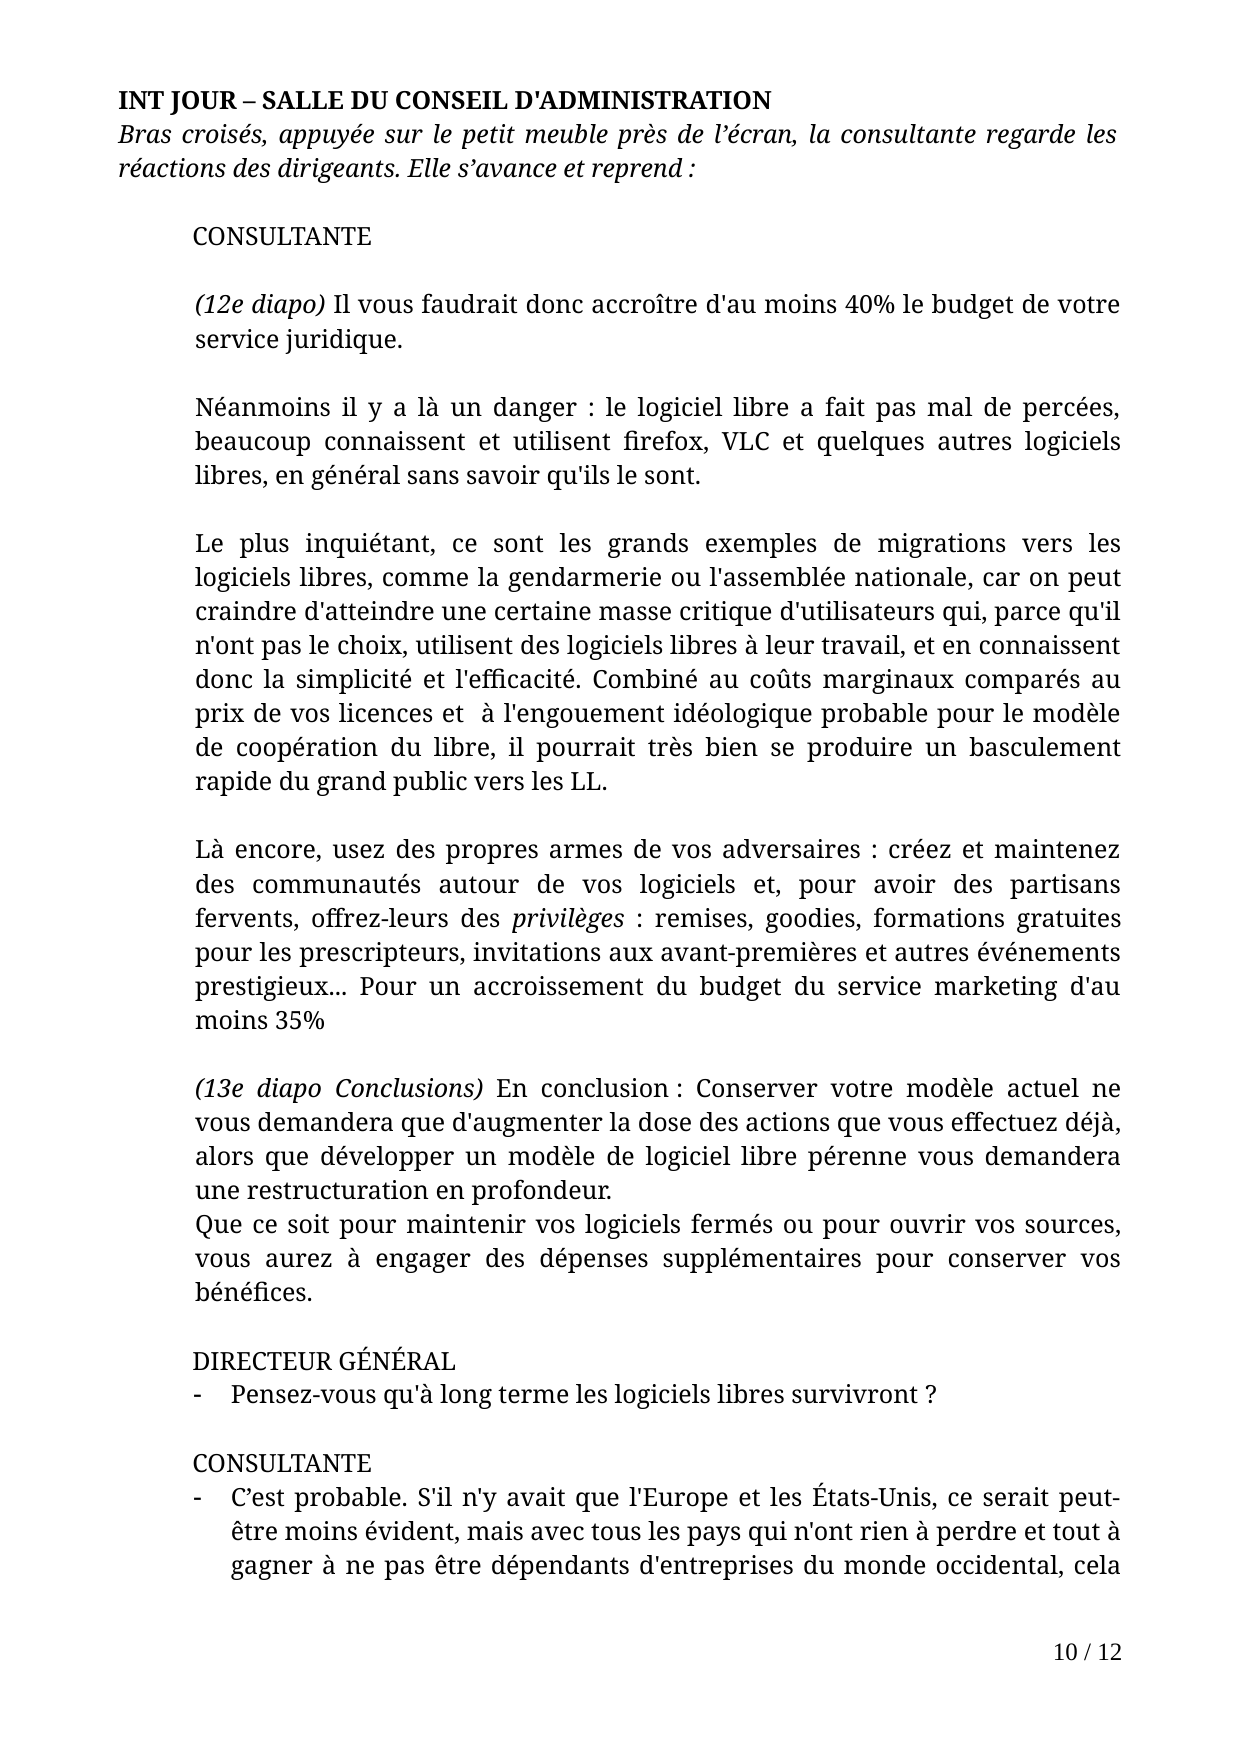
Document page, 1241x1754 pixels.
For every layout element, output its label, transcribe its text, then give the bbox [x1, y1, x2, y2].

list Pensez-vous qu'à long terme les logiciels libres survivront ? [193, 1377, 1122, 1411]
text Bras croisés, appuyée sur le petit meuble près de l’écran, la consultante regarde les réactions des dirigeants. Elle s’avance et reprend : [118, 117, 1122, 185]
text Néanmoins il y a là un danger : le logiciel libre a fait pas mal de percées, beaucoup connaissent et utilisent firefox, VLC et quelques autres logiciels libres, en général sans savoir qu'ils le sont. [195, 389, 1122, 492]
text Là encore, usez des propres armes de vos adversaires : créez et maintenez des communautés autour de vos logiciels et, pour avoir des partisans fervents, offrez-leurs des privilèges : remises, goodies, formations gratuites pour les prescripteurs, invitations aux avant-premières et autres événements prestigieux... Pour un accroissement du budget du service marketing d'au moins 35% [195, 832, 1122, 1037]
text Que ce soit pour maintenir vos logiciels fermés ou pour ouvrir vos sources, vous aurez à engager des dépenses supplémentaires pour conserver vos bénéfices. [195, 1207, 1122, 1309]
text CONSULTANTE [118, 219, 1122, 253]
text Le plus inquiétant, ce sont les grands exemples de migrations vers les logiciels libres, comme la gendarmerie ou l'assemblée nationale, car on peut craindre d'atteindre une certaine masse critique d'utilisateurs qui, parce qu'il n'ont pas le choix, utilisent des logiciels libres à leur travail, et en connaissent donc la simplicité et l'efficacité. Combiné au coûts marginaux comparés au prix de vos licences et à l'engouement idéologique probable pour le modèle de coopération du libre, il pourrait très bien se produire un basculement rapide du grand public vers les LL. [195, 526, 1122, 798]
text CONSULTANTE [118, 1445, 1122, 1479]
text DIRECTEUR GÉNÉRAL [118, 1343, 1122, 1377]
text (12e diapo) Il vous faudrait donc accroître d'au moins 40% le budget de votre service juridique. [195, 287, 1122, 355]
list C’est probable. S'il n'y avait que l'Europe et les États-Unis, ce serait peut-être moins évident, mais avec tous les pays qui n'ont rien à perdre et tout à gagner à ne pas être dépendants d'entreprises du monde occidental, cela [193, 1479, 1122, 1582]
text (13e diapo Conclusions) En conclusion : Conserver votre modèle actuel ne vous demandera que d'augmenter la dose des actions que vous effectuez déjà, alors que développer un modèle de logiciel libre pérenne vous demandera une restructuration en profondeur. [195, 1071, 1122, 1207]
text INT jour – Salle du conseil d'administration [118, 83, 1122, 117]
